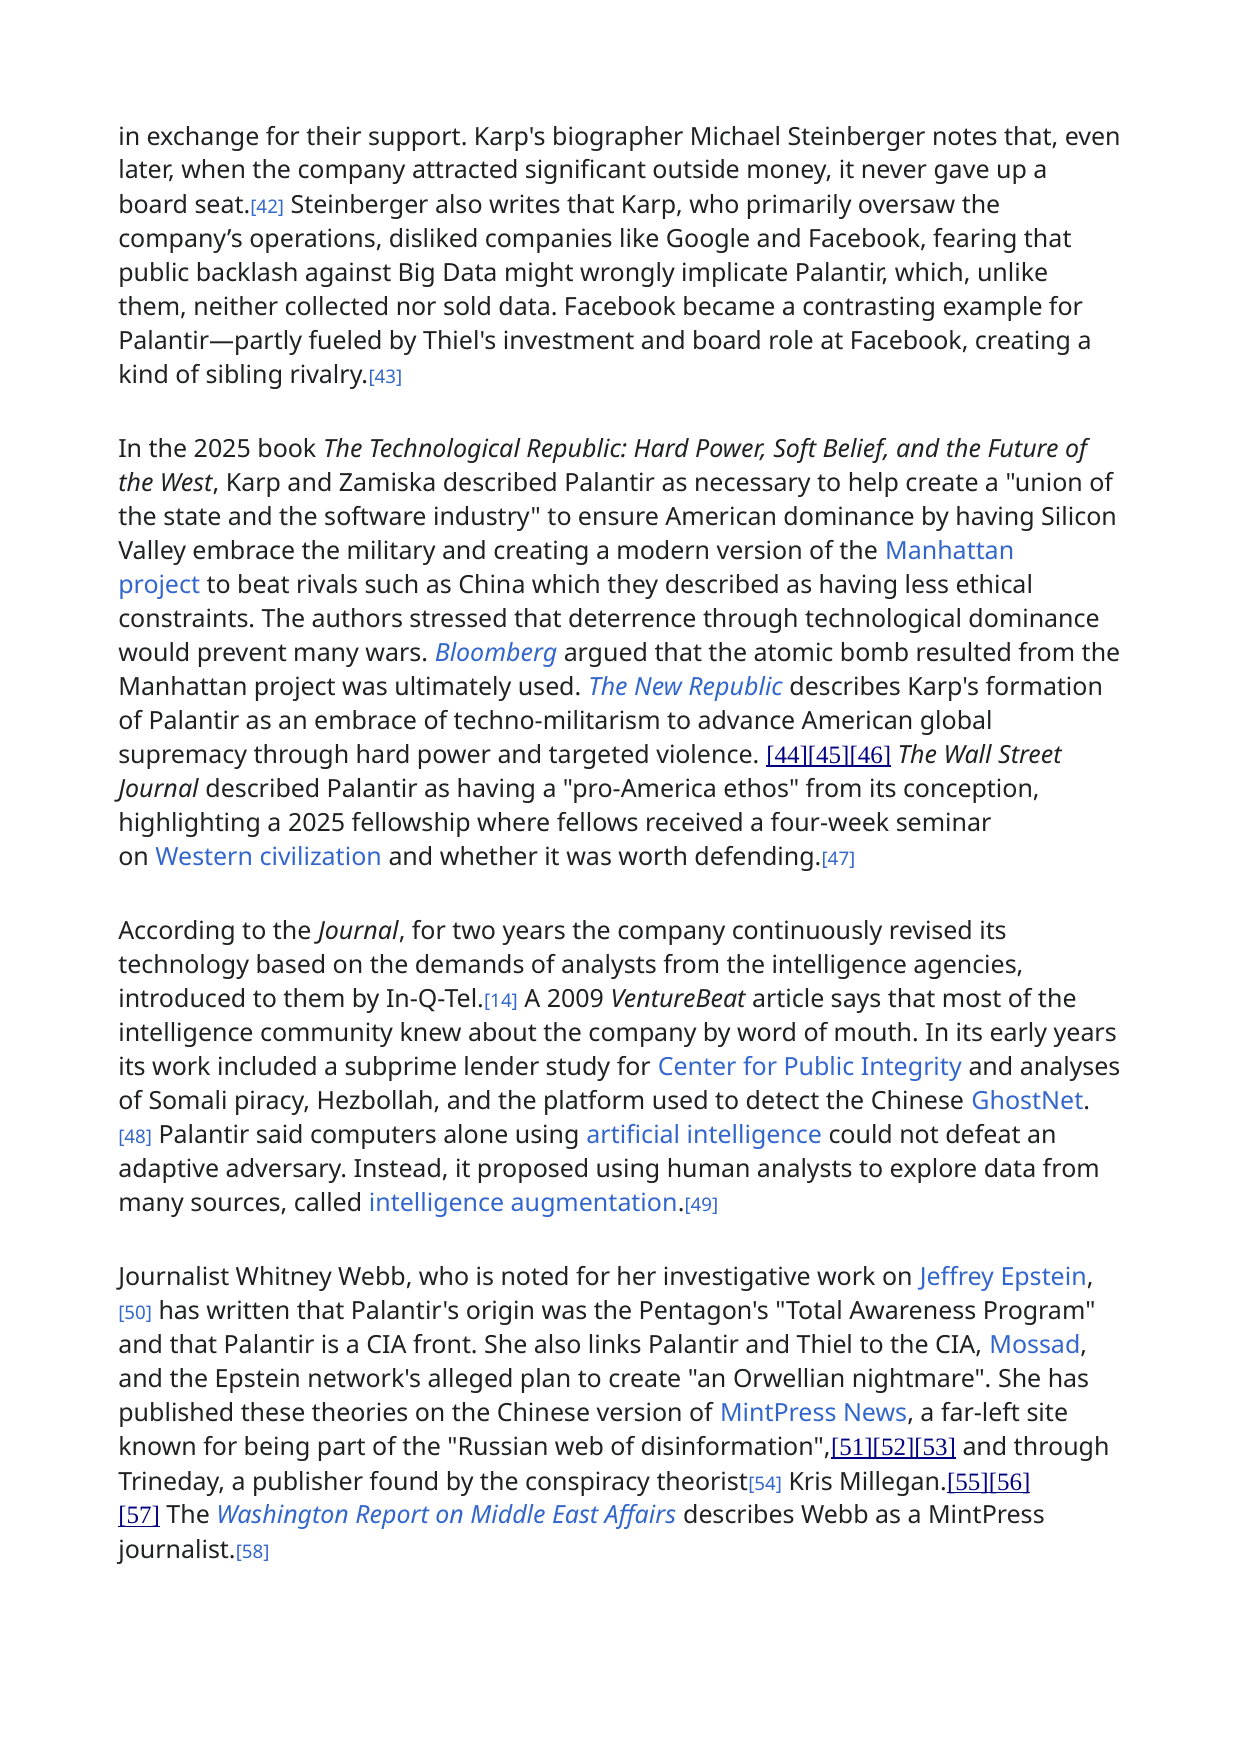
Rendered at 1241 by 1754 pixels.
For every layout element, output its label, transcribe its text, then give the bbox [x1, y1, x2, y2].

text Journalist Whitney Webb, who is noted for her investigative work on Jeffrey Epstein,[50] has written that Palantir's origin was the Pentagon's "Total Awareness Program" and that Palantir is a CIA front. She also links Palantir and Thiel to the CIA, Mossad, and the Epstein network's alleged plan to create "an Orwellian nightmare". She has published these theories on the Chinese version of MintPress News, a far-left site known for being part of the "Russian web of disinformation",[51][52][53] and through Trineday, a publisher found by the conspiracy theorist[54] Kris Millegan.[55][56][57] The Washington Report on Middle East Affairs describes Webb as a MintPress journalist.[58] [118, 1259, 1122, 1565]
text According to the Journal, for two years the company continuously revised its technology based on the demands of analysts from the intelligence agencies, introduced to them by In-Q-Tel.[14] A 2009 VentureBeat article says that most of the intelligence community knew about the company by word of mouth. In its early years its work included a subprime lender study for Center for Public Integrity and analyses of Somali piracy, Hezbollah, and the platform used to detect the Chinese GhostNet.[48] Palantir said computers alone using artificial intelligence could not defeat an adaptive adversary. Instead, it proposed using human analysts to explore data from many sources, called intelligence augmentation.[49] [118, 913, 1122, 1219]
text in exchange for their support. Karp's biographer Michael Steinberger notes that, even later, when the company attracted significant outside money, it never gave up a board seat.[42] Steinberger also writes that Karp, who primarily oversaw the company’s operations, disliked companies like Google and Facebook, fearing that public backlash against Big Data might wrongly implicate Palantir, which, unlike them, neither collected nor sold data. Facebook became a contrasting example for Palantir—partly fueled by Thiel's investment and board role at Facebook, creating a kind of sibling rivalry.[43] [118, 118, 1122, 391]
text In the 2025 book The Technological Republic: Hard Power, Soft Belief, and the Future of the West, Karp and Zamiska described Palantir as necessary to help create a "union of the state and the software industry" to ensure American dominance by having Silicon Valley embrace the military and creating a modern version of the Manhattan project to beat rivals such as China which they described as having less ethical constraints. The authors stressed that deterrence through technological dominance would prevent many wars. Bloomberg argued that the atomic bomb resulted from the Manhattan project was ultimately used. The New Republic describes Karp's formation of Palantir as an embrace of techno-militarism to advance American global supremacy through hard power and targeted violence. [44][45][46] The Wall Street Journal described Palantir as having a "pro-America ethos" from its conception, highlighting a 2025 fellowship where fellows received a four-week seminar on Western civilization and whether it was worth defending.[47] [118, 430, 1122, 873]
